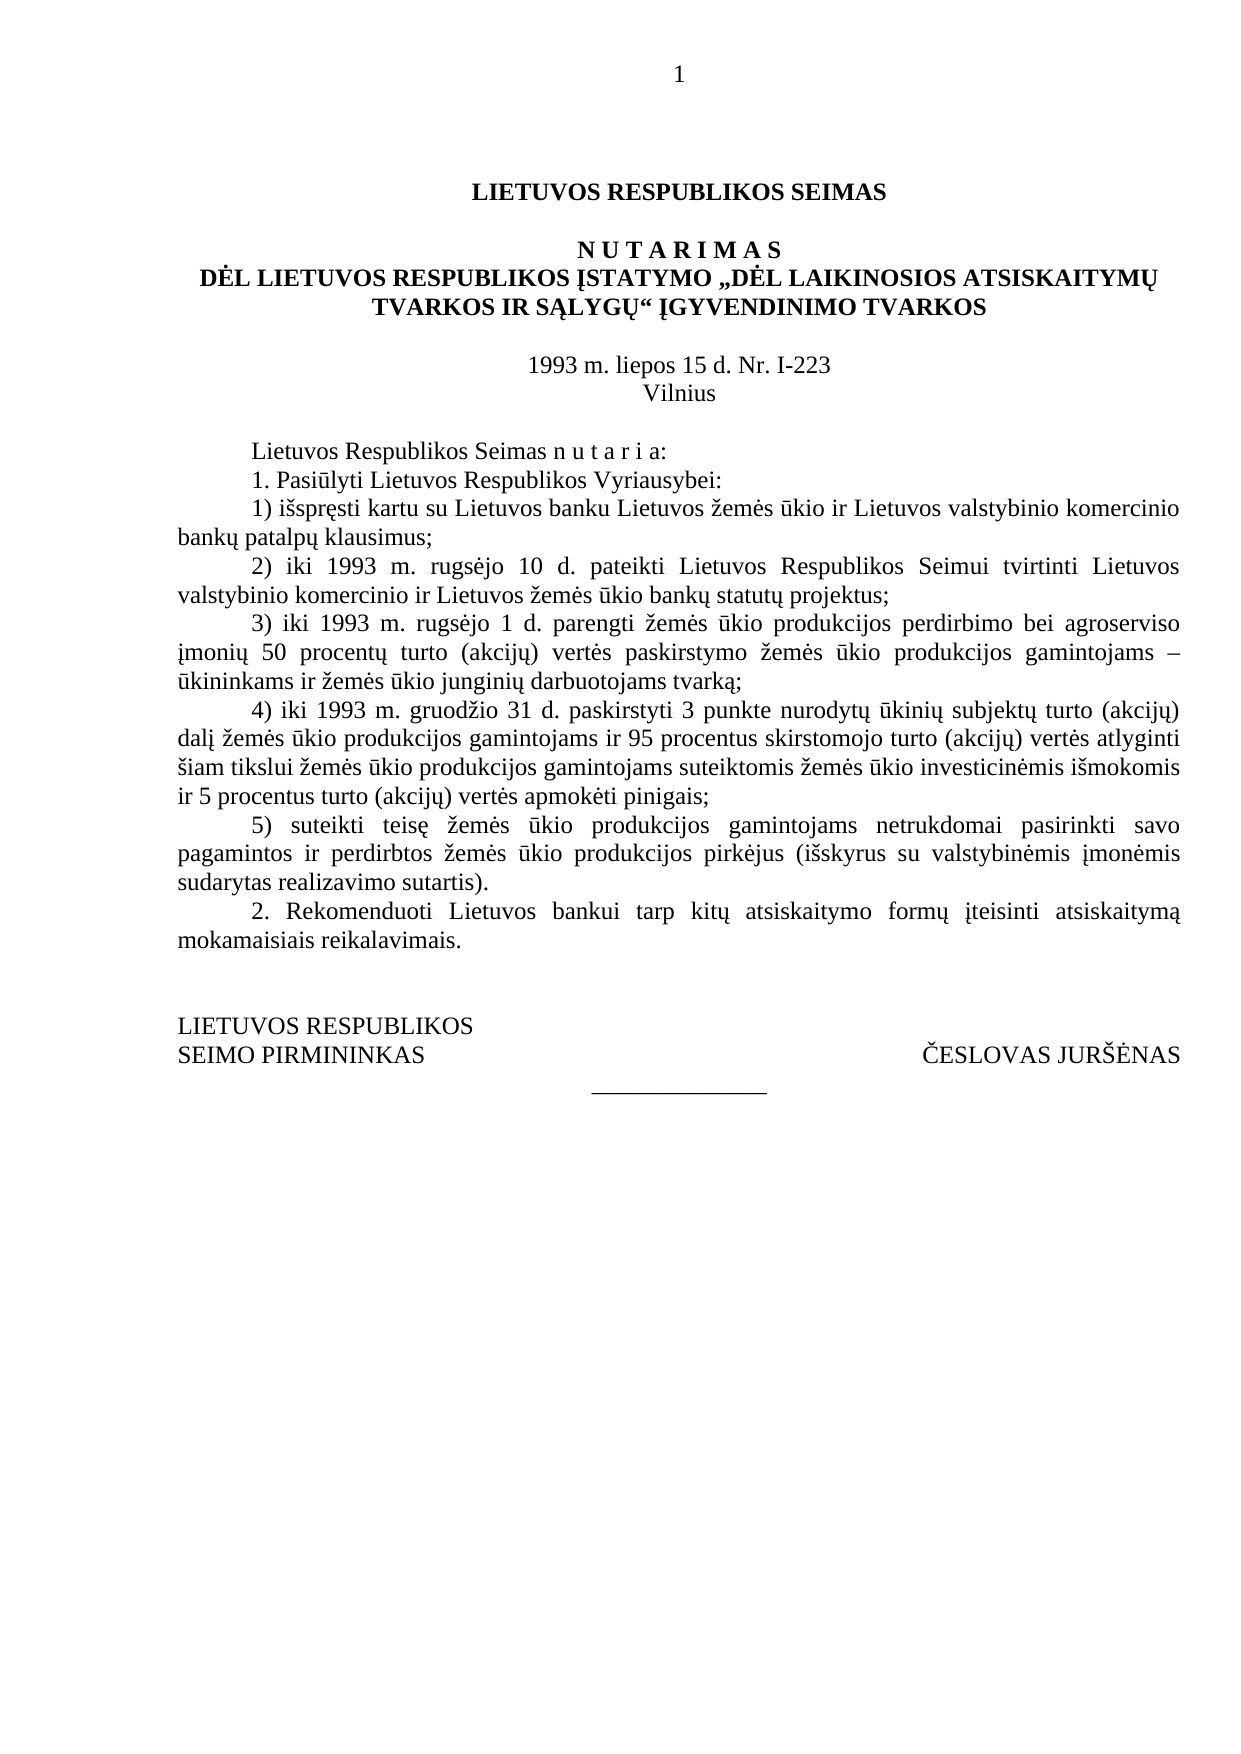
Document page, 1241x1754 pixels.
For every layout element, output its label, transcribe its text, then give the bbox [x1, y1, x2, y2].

text 1993 m. liepos 15 d. Nr. I-223 [177, 350, 1181, 378]
text Lietuvos Respublikos Seimas nutaria: [177, 436, 1181, 465]
text 3) iki 1993 m. rugsėjo 1 d. parengti žemės ūkio produkcijos perdirbimo bei agroserviso įmonių 50 procentų turto (akcijų) vertės paskirstymo žemės ūkio produkcijos gamintojams – ūkininkams ir žemės ūkio junginių darbuotojams tvarką; [177, 608, 1181, 695]
text Vilnius [177, 378, 1181, 407]
text 2) iki 1993 m. rugsėjo 10 d. pateikti Lietuvos Respublikos Seimui tvirtinti Lietuvos valstybinio komercinio ir Lietuvos žemės ūkio bankų statutų projektus; [177, 551, 1181, 608]
text ______________ [177, 1068, 1181, 1097]
text DĖL LIETUVOS RESPUBLIKOS ĮSTATYMO „DĖL LAIKINOSIOS ATSISKAITYMŲ TVARKOS IR SĄLYGŲ“ ĮGYVENDINIMO TVARKOS [177, 263, 1181, 321]
text 1. Pasiūlyti Lietuvos Respublikos Vyriausybei: [177, 465, 1181, 493]
text 1) išspręsti kartu su Lietuvos banku Lietuvos žemės ūkio ir Lietuvos valstybinio komercinio bankų patalpų klausimus; [177, 493, 1181, 551]
text LIETUVOS RESPUBLIKOS SEIMAS [177, 177, 1181, 206]
text 2. Rekomenduoti Lietuvos bankui tarp kitų atsiskaitymo formų įteisinti atsiskaitymą mokamaisiais reikalavimais. [177, 896, 1181, 953]
text LIETUVOS RESPUBLIKOS [177, 1011, 1181, 1040]
text SEIMO PIRMININKAS ČESLOVAS JURŠĖNAS [177, 1040, 1181, 1068]
text 4) iki 1993 m. gruodžio 31 d. paskirstyti 3 punkte nurodytų ūkinių subjektų turto (akcijų) dalį žemės ūkio produkcijos gamintojams ir 95 procentus skirstomojo turto (akcijų) vertės atlyginti šiam tikslui žemės ūkio produkcijos gamintojams suteiktomis žemės ūkio investicinėmis išmokomis ir 5 procentus turto (akcijų) vertės apmokėti pinigais; [177, 695, 1181, 810]
text 5) suteikti teisę žemės ūkio produkcijos gamintojams netrukdomai pasirinkti savo pagamintos ir perdirbtos žemės ūkio produkcijos pirkėjus (išskyrus su valstybinėmis įmonėmis sudarytas realizavimo sutartis). [177, 810, 1181, 896]
text N U T A R I M A S [177, 235, 1181, 263]
